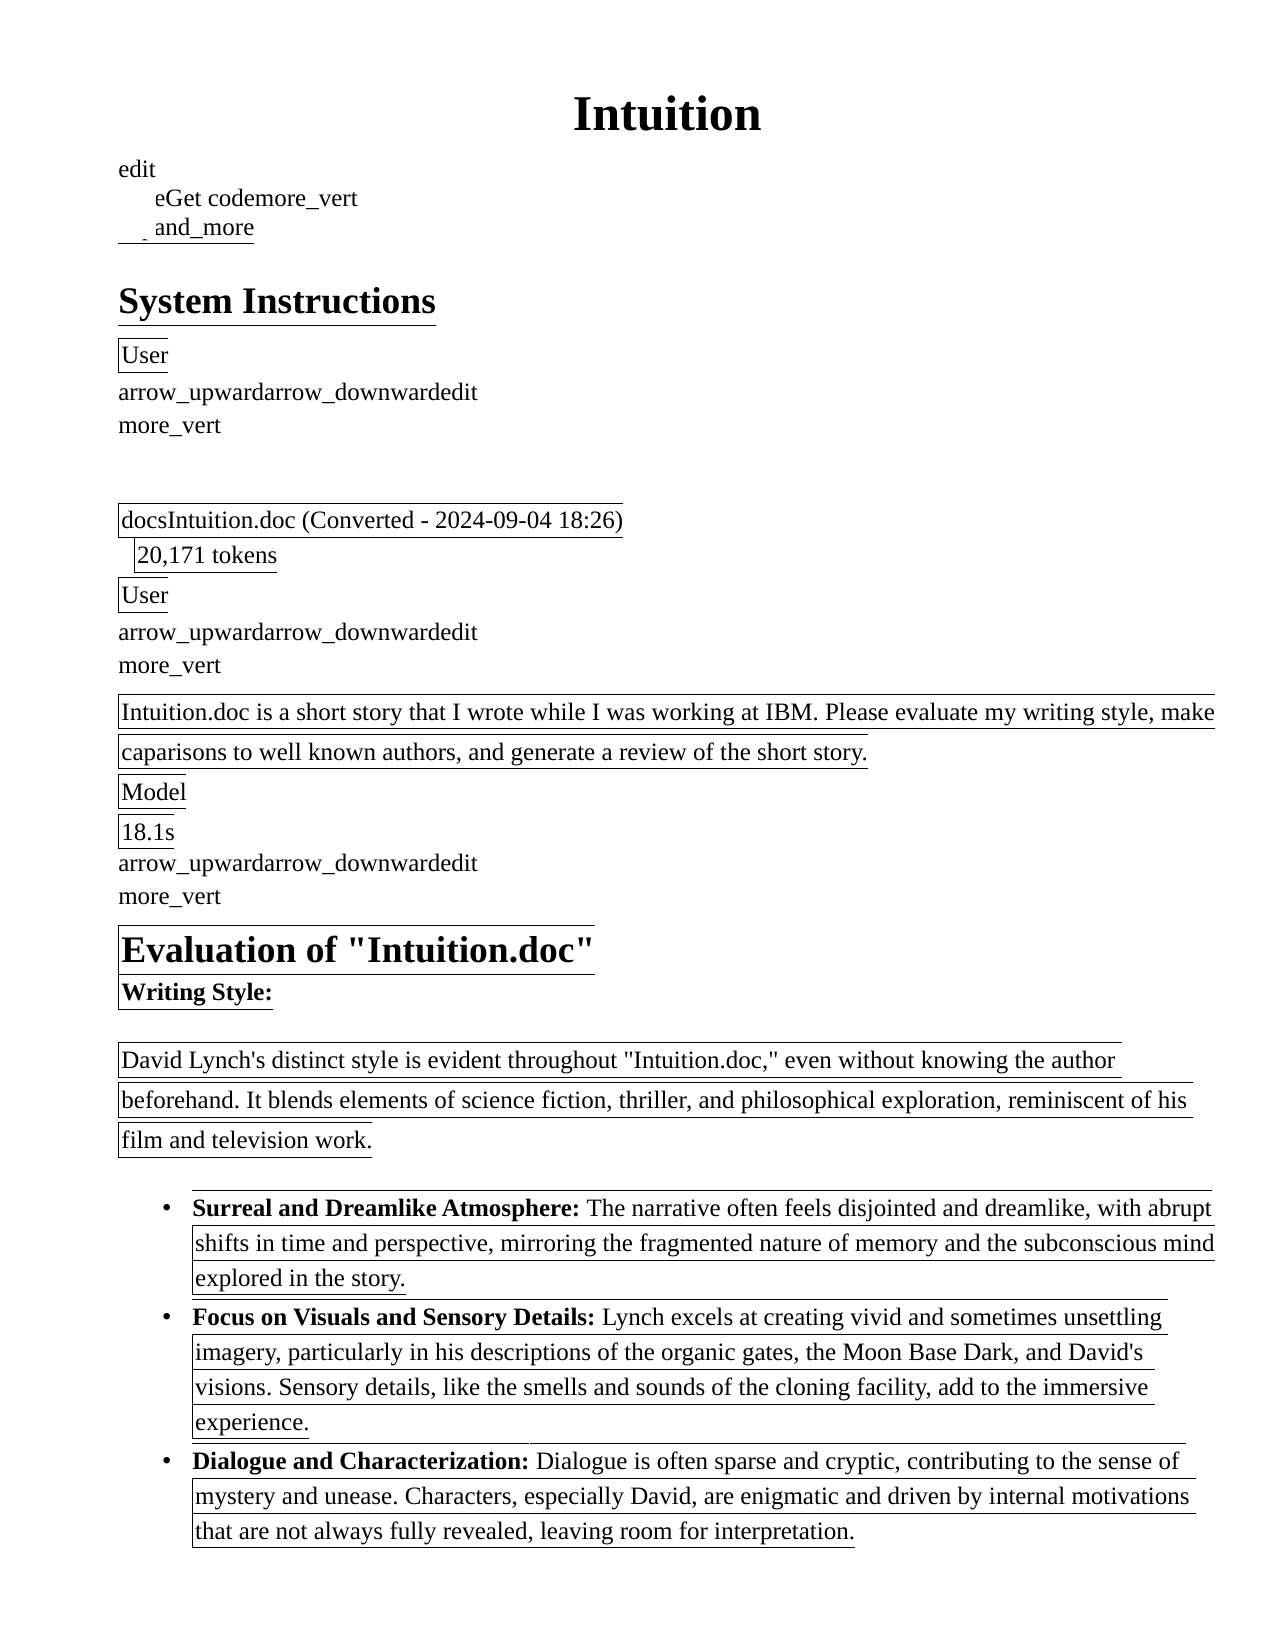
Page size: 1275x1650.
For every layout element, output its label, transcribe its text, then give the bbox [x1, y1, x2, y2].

text arrow_upwardarrow_downwardedit [118, 617, 1216, 646]
text 20,171 tokens [135, 537, 1216, 572]
text expand_more [118, 212, 1216, 243]
text more_vert [118, 410, 1216, 439]
text arrow_upwardarrow_downwardedit [118, 848, 1216, 877]
list Focus on Visuals and Sensory Details: Lynch excels at creating vivid and sometimes unsettling imagery, particularly in his descriptions of the organic gates, the Moon Base Dark, and David's visions. Sensory details, like the smells and sounds of the cloning facility, add to the immersive experience. [162, 1299, 1216, 1438]
text arrow_upwardarrow_downwardedit [118, 377, 1216, 406]
text edit [118, 154, 1216, 183]
text Model [119, 774, 1216, 808]
text 18.1s [119, 814, 1216, 848]
subtitle System Instructions [118, 279, 1216, 325]
text docsIntuition.doc (Converted - 2024-09-04 18:26) [118, 502, 1216, 537]
list Surreal and Dreamlike Atmosphere: The narrative often feels disjointed and dreamlike, with abrupt shifts in time and perspective, mirroring the fragmented nature of memory and the subconscious mind explored in the story. [162, 1190, 1216, 1294]
list Dialogue and Characterization: Dialogue is often sparse and cryptic, contributing to the sense of mystery and unease. Characters, especially David, are enigmatic and driven by internal motivations that are not always fully revealed, leaving room for interpretation. [162, 1443, 1216, 1547]
text codeGet codemore_vert [0, 183, 1216, 239]
text User [118, 337, 1216, 372]
text caparisons to well known authors, and generate a review of the short story. [118, 729, 1216, 768]
text more_vert [118, 881, 1216, 910]
text Writing Style: [119, 974, 1216, 1009]
text Intuition.doc is a short story that I wrote while I was working at IBM. Please evaluate my writing style, make [119, 694, 1216, 728]
subtitle Intuition [118, 84, 1216, 142]
subtitle Evaluation of "Intuition.doc" [119, 925, 1216, 974]
text David Lynch's distinct style is evident throughout "Intuition.doc," even without knowing the author beforehand. It blends elements of science fiction, thriller, and philosophical exploration, reminiscent of his film and television work. [118, 1042, 1216, 1157]
text more_vert [118, 650, 1216, 679]
text User [119, 577, 1216, 612]
